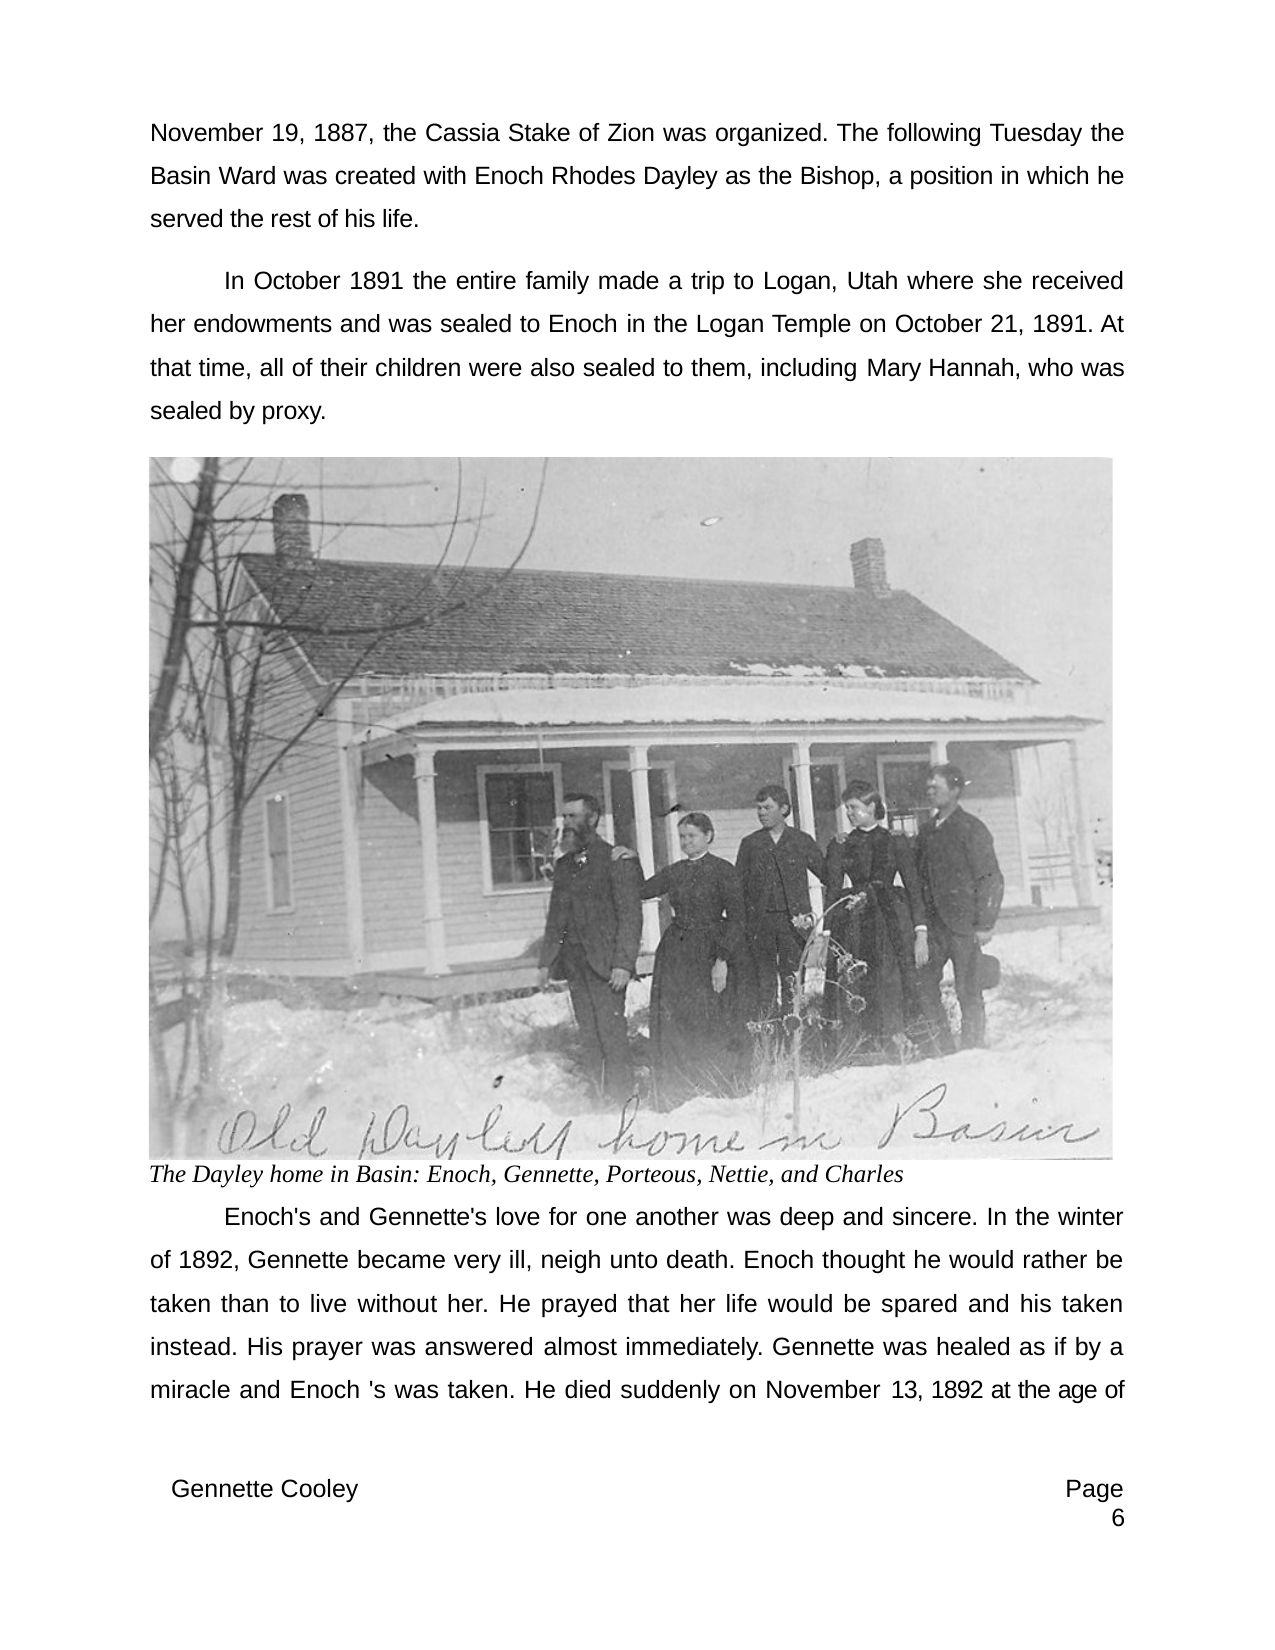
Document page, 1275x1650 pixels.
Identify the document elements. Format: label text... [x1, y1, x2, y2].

text The Dayley home in Basin: Enoch, Gennette, Porteous, Nettie, and Charles [148, 1160, 1113, 1188]
text Enoch's and Gennette's love for one another was deep and sincere. In the winter of 1892, Gennette became very ill, neigh unto death. Enoch thought he would rather be taken than to live without her. He prayed that her life would be spared and his taken instead. His prayer was answered almost immediately. Gennette was healed as if by a miracle and Enoch 's was taken. He died suddenly on November 13, 1892 at the age of [150, 457, 1125, 1404]
text November 19, 1887, the Cassia Stake of Zion was organized. The following Tuesday the Basin Ward was created with Enoch Rhodes Dayley as the Bishop, a position in which he served the rest of his life. [150, 118, 1125, 233]
text [148, 445, 1113, 457]
text In October 1891 the entire family made a trip to Logan, Utah where she received her endowments and was sealed to Enoch in the Logan Temple on October 21, 1891. At that time, all of their children were also sealed to them, including Mary Hannah, who was sealed by proxy. [150, 266, 1125, 424]
picture [148, 457, 1113, 1160]
